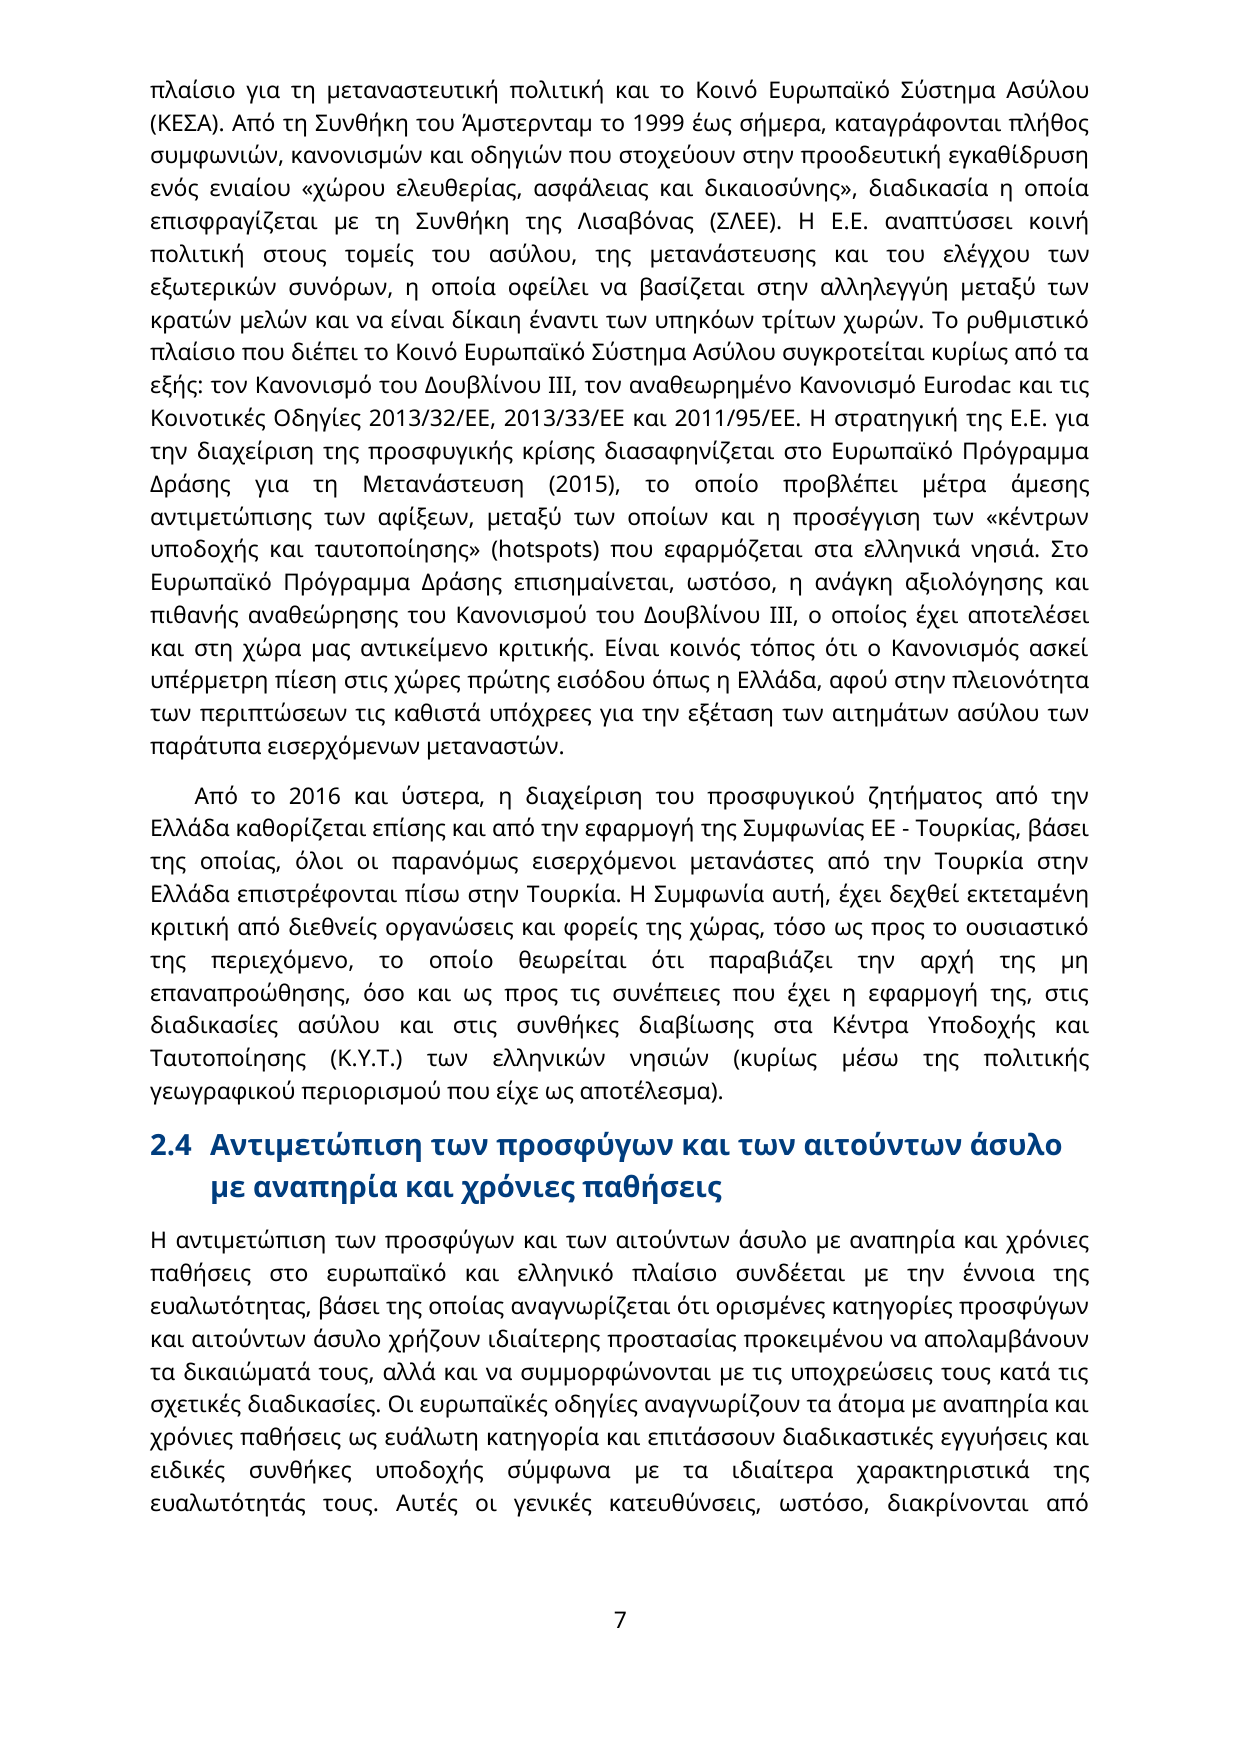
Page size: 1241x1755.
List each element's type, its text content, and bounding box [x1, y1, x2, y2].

text πλαίσιο για τη μεταναστευτική πολιτική και το Κοινό Ευρωπαϊκό Σύστημα Ασύλου (ΚΕΣΑ). Από τη Συνθήκη του Άμστερνταμ το 1999 έως σήμερα, καταγράφονται πλήθος συμφωνιών, κανονισμών και οδηγιών που στοχεύουν στην προοδευτική εγκαθίδρυση ενός ενιαίου «χώρου ελευθερίας, ασφάλειας και δικαιοσύνης», διαδικασία η οποία επισφραγίζεται με τη Συνθήκη της Λισαβόνας (ΣΛΕΕ). Η Ε.Ε. αναπτύσσει κοινή πολιτική στους τομείς του ασύλου, της μετανάστευσης και του ελέγχου των εξωτερικών συνόρων, η οποία οφείλει να βασίζεται στην αλληλεγγύη μεταξύ των κρατών μελών και να είναι δίκαιη έναντι των υπηκόων τρίτων χωρών. Το ρυθμιστικό πλαίσιο που διέπει το Κοινό Ευρωπαϊκό Σύστημα Ασύλου συγκροτείται κυρίως από τα εξής: τον Κανονισμό του Δουβλίνου ΙΙΙ, τον αναθεωρημένο Κανονισμό Eurodac και τις Κοινοτικές Οδηγίες 2013/32/ΕΕ, 2013/33/ΕΕ και 2011/95/ΕΕ. Η στρατηγική της Ε.Ε. για την διαχείριση της προσφυγικής κρίσης διασαφηνίζεται στο Ευρωπαϊκό Πρόγραμμα Δράσης για τη Μετανάστευση (2015), το οποίο προβλέπει μέτρα άμεσης αντιμετώπισης των αφίξεων, μεταξύ των οποίων και η προσέγγιση των «κέντρων υποδοχής και ταυτοποίησης» (hotspots) που εφαρμόζεται στα ελληνικά νησιά. Στο Ευρωπαϊκό Πρόγραμμα Δράσης επισημαίνεται, ωστόσο, η ανάγκη αξιολόγησης και πιθανής αναθεώρησης του Κανονισμού του Δουβλίνου ΙΙΙ, ο οποίος έχει αποτελέσει και στη χώρα μας αντικείμενο κριτικής. Είναι κοινός τόπος ότι o Κανονισμός ασκεί υπέρμετρη πίεση στις χώρες πρώτης εισόδου όπως η Ελλάδα, αφού στην πλειονότητα των περιπτώσεων τις καθιστά υπόχρεες για την εξέταση των αιτημάτων ασύλου των παράτυπα εισερχόμενων μεταναστών. [150, 74, 1090, 761]
text Η αντιμετώπιση των προσφύγων και των αιτούντων άσυλο με αναπηρία και χρόνιες παθήσεις στο ευρωπαϊκό και ελληνικό πλαίσιο συνδέεται με την έννοια της ευαλωτότητας, βάσει της οποίας αναγνωρίζεται ότι ορισμένες κατηγορίες προσφύγων και αιτούντων άσυλο χρήζουν ιδιαίτερης προστασίας προκειμένου να απολαμβάνουν τα δικαιώματά τους, αλλά και να συμμορφώνονται με τις υποχρεώσεις τους κατά τις σχετικές διαδικασίες. Οι ευρωπαϊκές οδηγίες αναγνωρίζουν τα άτομα με αναπηρία και χρόνιες παθήσεις ως ευάλωτη κατηγορία και επιτάσσουν διαδικαστικές εγγυήσεις και ειδικές συνθήκες υποδοχής σύμφωνα με τα ιδιαίτερα χαρακτηριστικά της ευαλωτότητάς τους. Αυτές οι γενικές κατευθύνσεις, ωστόσο, διακρίνονται από αοριστία σε ότι αφορά τον ορισμό και την αξιολόγηση της ευαλωτότητας και της αναπηρίας, ενώ και η ενσωμάτωσή τους στις εθνικές νομοθεσίες δεν λαμβάνει χώρα με ομοιόμορφο τρόπο. [150, 1224, 1090, 1518]
text Από το 2016 και ύστερα, η διαχείριση του προσφυγικού ζητήματος από την Ελλάδα καθορίζεται επίσης και από την εφαρμογή της Συμφωνίας ΕΕ - Τουρκίας, βάσει της οποίας, όλοι οι παρανόμως εισερχόμενοι μετανάστες από την Τουρκία στην Ελλάδα επιστρέφονται πίσω στην Τουρκία. Η Συμφωνία αυτή, έχει δεχθεί εκτεταμένη κριτική από διεθνείς οργανώσεις και φορείς της χώρας, τόσο ως προς το ουσιαστικό της περιεχόμενο, το οποίο θεωρείται ότι παραβιάζει την αρχή της μη επαναπροώθησης, όσο και ως προς τις συνέπειες που έχει η εφαρμογή της, στις διαδικασίες ασύλου και στις συνθήκες διαβίωσης στα Κέντρα Υποδοχής και Ταυτοποίησης (Κ.Υ.Τ.) των ελληνικών νησιών (κυρίως μέσω της πολιτικής γεωγραφικού περιορισμού που είχε ως αποτέλεσμα). [150, 779, 1090, 1106]
subtitle Αντιμετώπιση των προσφύγων και των αιτούντων άσυλο με αναπηρία και χρόνιες παθήσεις [150, 1124, 1090, 1206]
